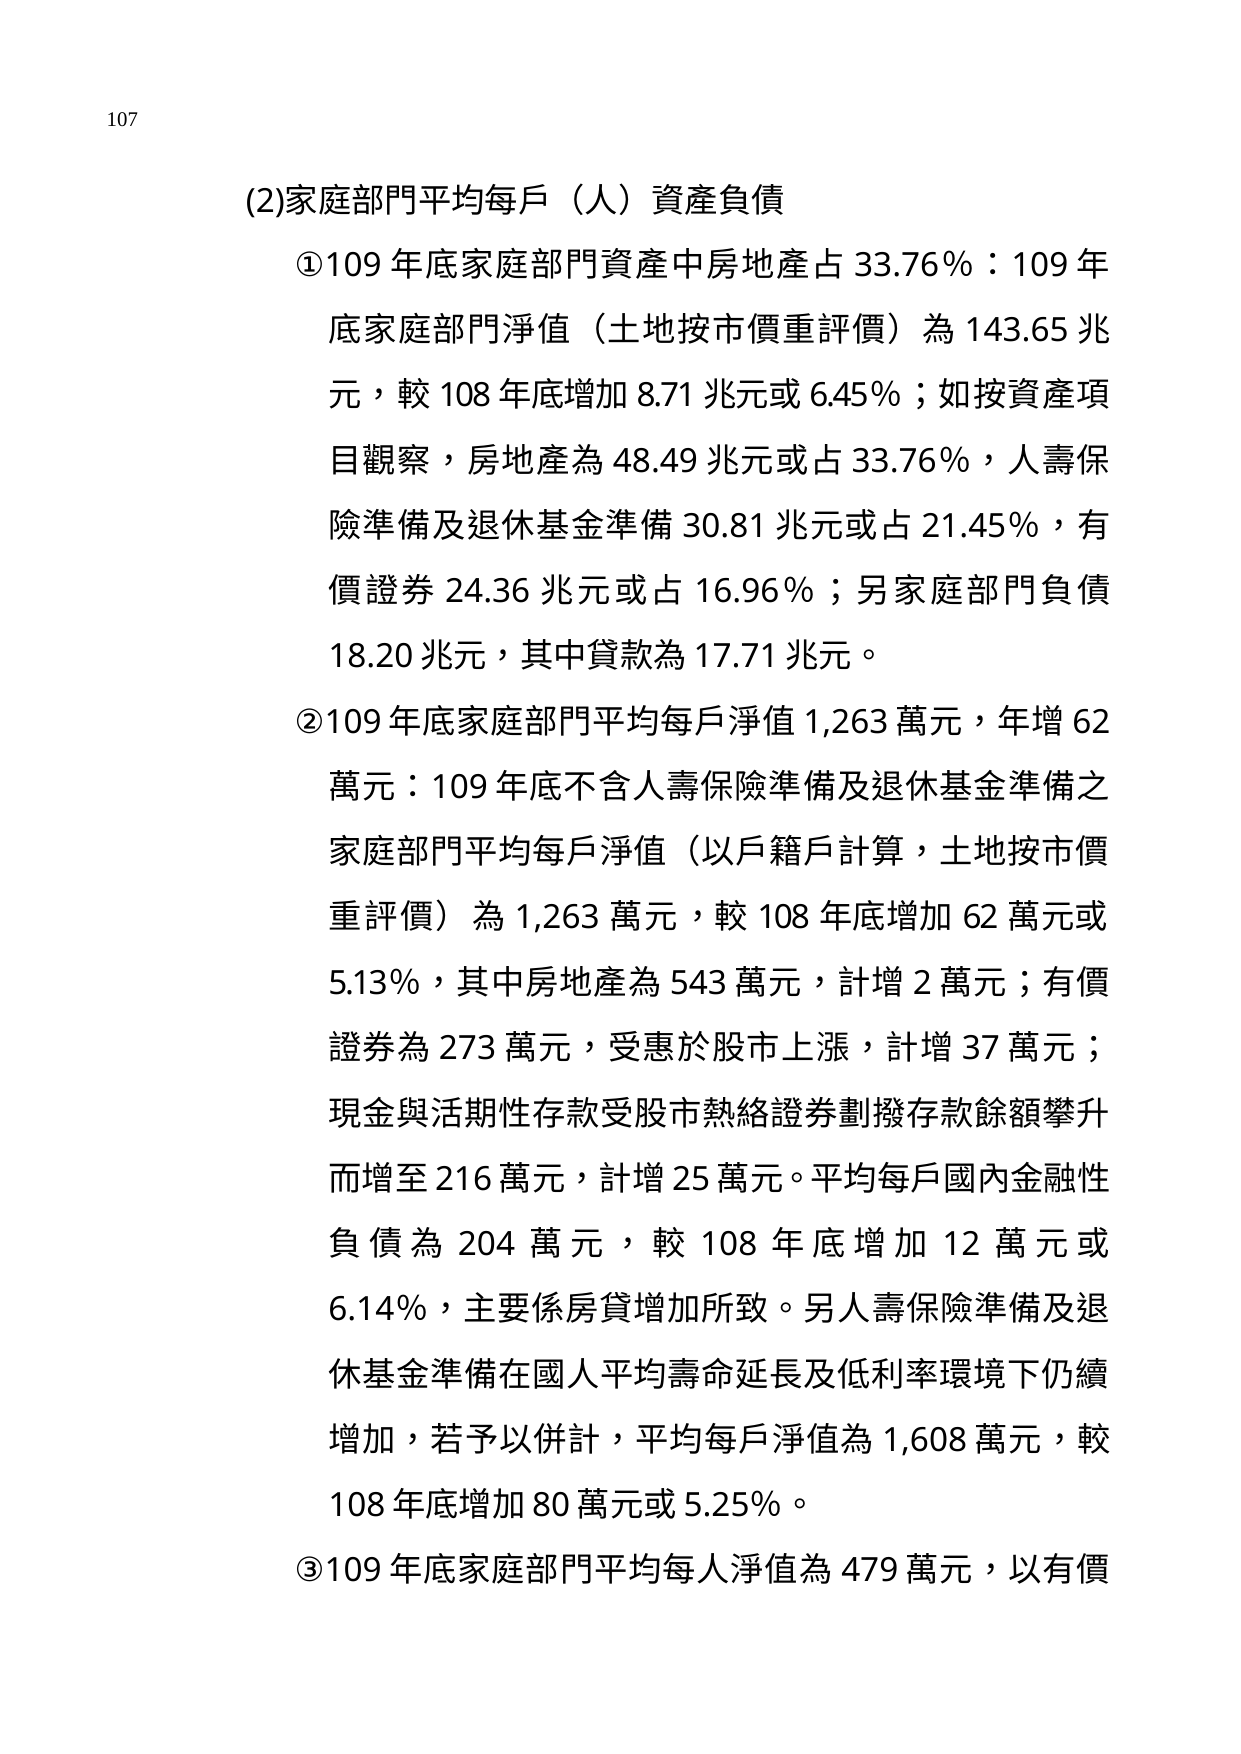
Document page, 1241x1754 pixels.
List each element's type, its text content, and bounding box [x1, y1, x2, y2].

text ③109年底家庭部門平均每人淨值為479萬元，以有價 [294, 1543, 1110, 1591]
text ①109年底家庭部門資產中房地產占33.76％：109年底家庭部門淨值（土地按市價重評價）為143.65兆元，較108年底增加8.71兆元或6.45％；如按資產項目觀察，房地產為48.49兆元或占33.76％，人壽保險準備及退休基金準備30.81兆元或占21.45％，有價證券24.36兆元或占16.96％；另家庭部門負債18.20兆元，其中貸款為17.71兆元。 [294, 237, 1110, 678]
text (2)家庭部門平均每戶（人）資產負債 [246, 173, 1110, 222]
text ②109年底家庭部門平均每戶淨值1,263萬元，年增62萬元：109年底不含人壽保險準備及退休基金準備之家庭部門平均每戶淨值（以戶籍戶計算，土地按市價重評價）為1,263萬元，較108年底增加62萬元或5.13％，其中房地產為543萬元，計增2萬元；有價證券為273萬元，受惠於股市上漲，計增37萬元；現金與活期性存款受股市熱絡證券劃撥存款餘額攀升而增至216萬元，計增25萬元。平均每戶國內金融性負債為204萬元，較108年底增加12萬元或6.14％，主要係房貸增加所致。另人壽保險準備及退休基金準備在國人平均壽命延長及低利率環境下仍續增加，若予以併計，平均每戶淨值為1,608萬元，較108年底增加80萬元或5.25％。 [294, 694, 1110, 1526]
